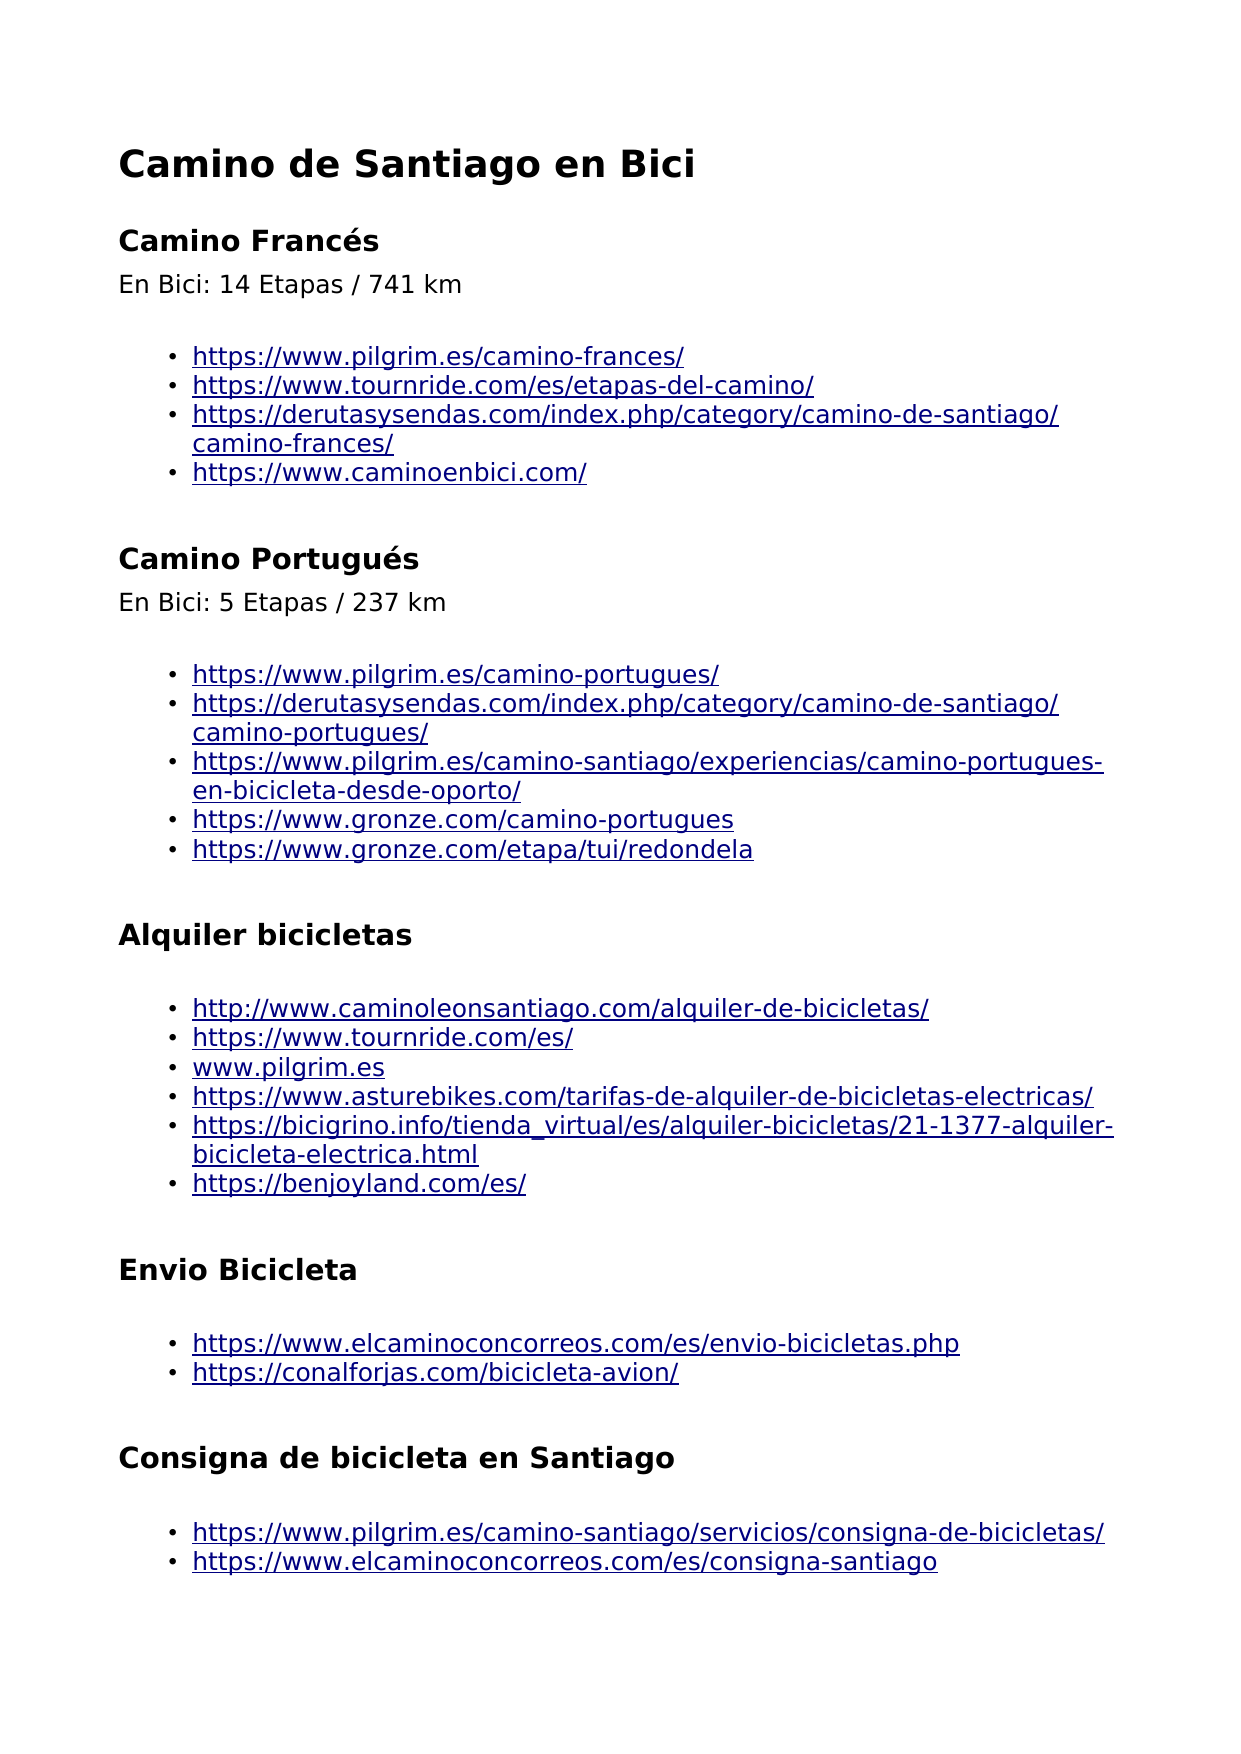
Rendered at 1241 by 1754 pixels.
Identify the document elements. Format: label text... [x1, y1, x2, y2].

subtitle Envio Bicicleta [118, 1253, 1122, 1287]
list https://conalforjas.com/bicicleta-avion/ [177, 1358, 1122, 1387]
list https://benjoyland.com/es/ [177, 1169, 1122, 1198]
list https://www.asturebikes.com/tarifas-de-alquiler-de-bicicletas-electricas/ [177, 1082, 1122, 1111]
list http://www.caminoleonsantiago.com/alquiler-de-bicicletas/ [177, 994, 1122, 1023]
list https://www.pilgrim.es/camino-portugues/ [177, 660, 1122, 689]
list https://www.gronze.com/etapa/tui/redondela [177, 835, 1122, 864]
subtitle Alquiler bicicletas [118, 918, 1122, 952]
subtitle Camino de Santiago en Bici [118, 143, 1122, 187]
list https://derutasysendas.com/index.php/category/camino-de-santiago/camino-portugues/ [177, 689, 1122, 747]
list https://www.elcaminoconcorreos.com/es/consigna-santiago [177, 1547, 1122, 1576]
list https://bicigrino.info/tienda_virtual/es/alquiler-bicicletas/21-1377-alquiler-bicicleta-electrica.html [177, 1111, 1122, 1169]
list https://www.pilgrim.es/camino-santiago/servicios/consigna-de-bicicletas/ [177, 1518, 1122, 1547]
list https://www.elcaminoconcorreos.com/es/envio-bicicletas.php [177, 1329, 1122, 1358]
list https://derutasysendas.com/index.php/category/camino-de-santiago/camino-frances/ [177, 400, 1122, 458]
subtitle Consigna de bicicleta en Santiago [118, 1442, 1122, 1476]
list https://www.caminoenbici.com/ [177, 458, 1122, 488]
subtitle Camino Portugués [118, 542, 1122, 576]
list https://www.tournride.com/es/ [177, 1023, 1122, 1053]
subtitle Camino Francés [118, 224, 1122, 258]
list https://www.tournride.com/es/etapas-del-camino/ [177, 371, 1122, 400]
list https://www.gronze.com/camino-portugues [177, 806, 1122, 835]
text En Bici: 14 Etapas / 741 km [118, 271, 1122, 300]
list https://www.pilgrim.es/camino-frances/ [177, 342, 1122, 371]
text En Bici: 5 Etapas / 237 km [118, 589, 1122, 618]
list www.pilgrim.es [177, 1053, 1122, 1082]
list https://www.pilgrim.es/camino-santiago/experiencias/camino-portugues-en-bicicleta-desde-oporto/ [177, 747, 1122, 806]
